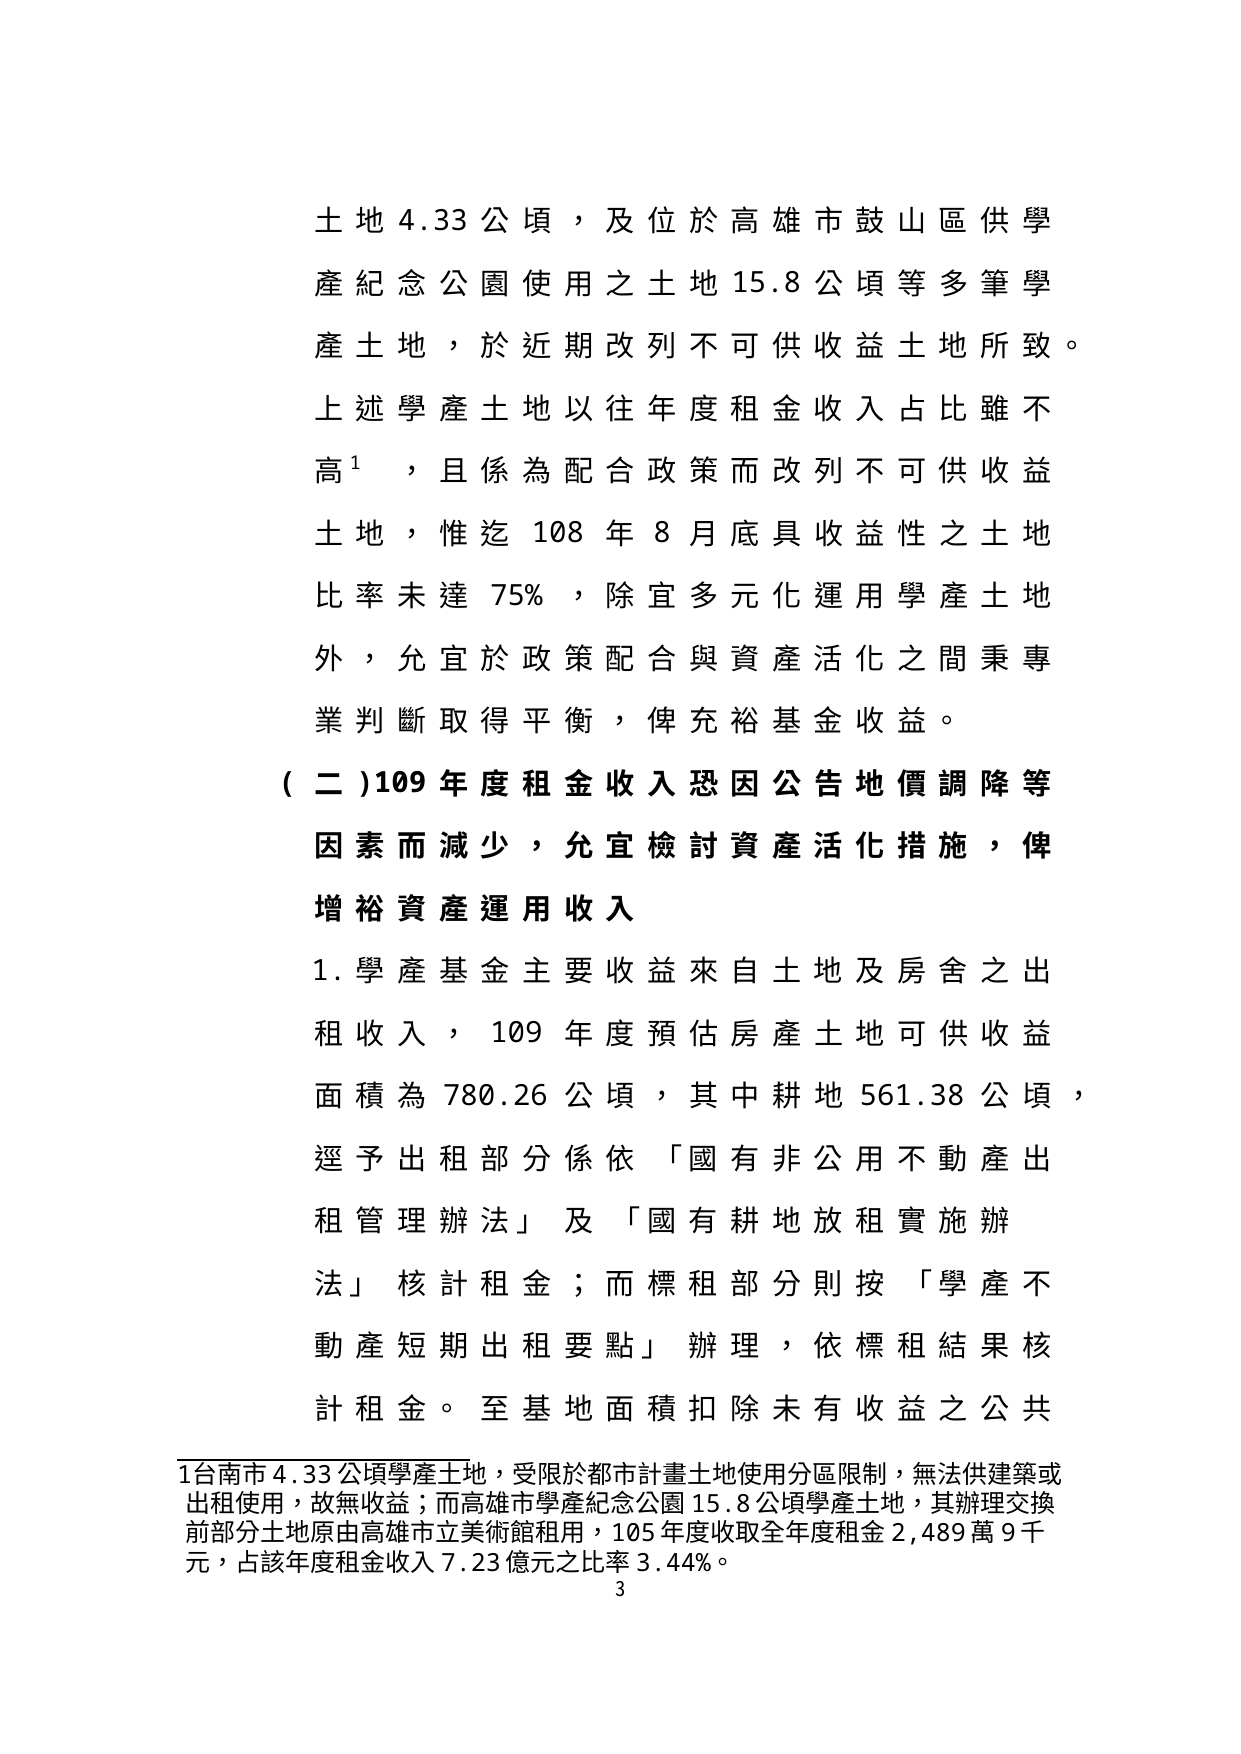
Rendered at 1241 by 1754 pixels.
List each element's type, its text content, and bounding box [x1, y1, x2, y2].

text (二)109年度租金收入恐因公告地價調降等因素而減少，允宜檢討資產活化措施，俾增裕資產運用收入 [242, 740, 1058, 927]
text 1.學產基金主要收益來自土地及房舍之出租收入，109年度預估房產土地可供收益面積為780.26公頃，其中耕地561.38公頃，逕予出租部分係依「國有非公用不動產出租管理辦法」及「國有耕地放租實施辦法」核計租金；而標租部分則按「學產不動產短期出租要點」辦理，依標租結果核計租金。至基地面積扣除未有收益之公共設施用地後為218.88公頃，逕予出租部分係依「國有出租基地租金率調整方案」核計租金；而標租部分則按「學產不動產標租作業要點」及「學產不動產短期出租要點」辦理，依標租結果核計租金。此外，再加計台北市捷運永春站聯合開發大樓等房舍以標租結果核計之租金。以上，109年度預算案租金收入計編列7億4,203萬3千元，較108年度租金收入預算7億5,005萬2千元，減列801萬9千元。 [271, 927, 1058, 1427]
text 3.有關近年度房產土地可供收益面積遞減原因，據學產基金表示，主要係位於台南市中西區供台南護理專科學校辦理撥用之土地4.33公頃，及位於高雄市鼓山區供學產紀念公園使用之土地15.8公頃等多筆學產土地，於近期改列不可供收益土地所致。上述學產土地以往年度租金收入占比雖不高，且係為配合政策而改列不可供收益土地，惟迄108年8月底具收益性之土地比率未達75%，除宜多元化運用學產土地外，允宜於政策配合與資產活化之間秉專業判斷取得平衡，俾充裕基金收益。 [271, 177, 1058, 740]
text 台南市4.33公頃學產土地，受限於都市計畫土地使用分區限制，無法供建築或出租使用，故無收益；而高雄市學產紀念公園15.8公頃學產土地，其辦理交換前部分土地原由高雄市立美術館租用，105年度收取全年度租金2,489萬9千元，占該年度租金收入7.23億元之比率3.44%。 [177, 1460, 1063, 1577]
